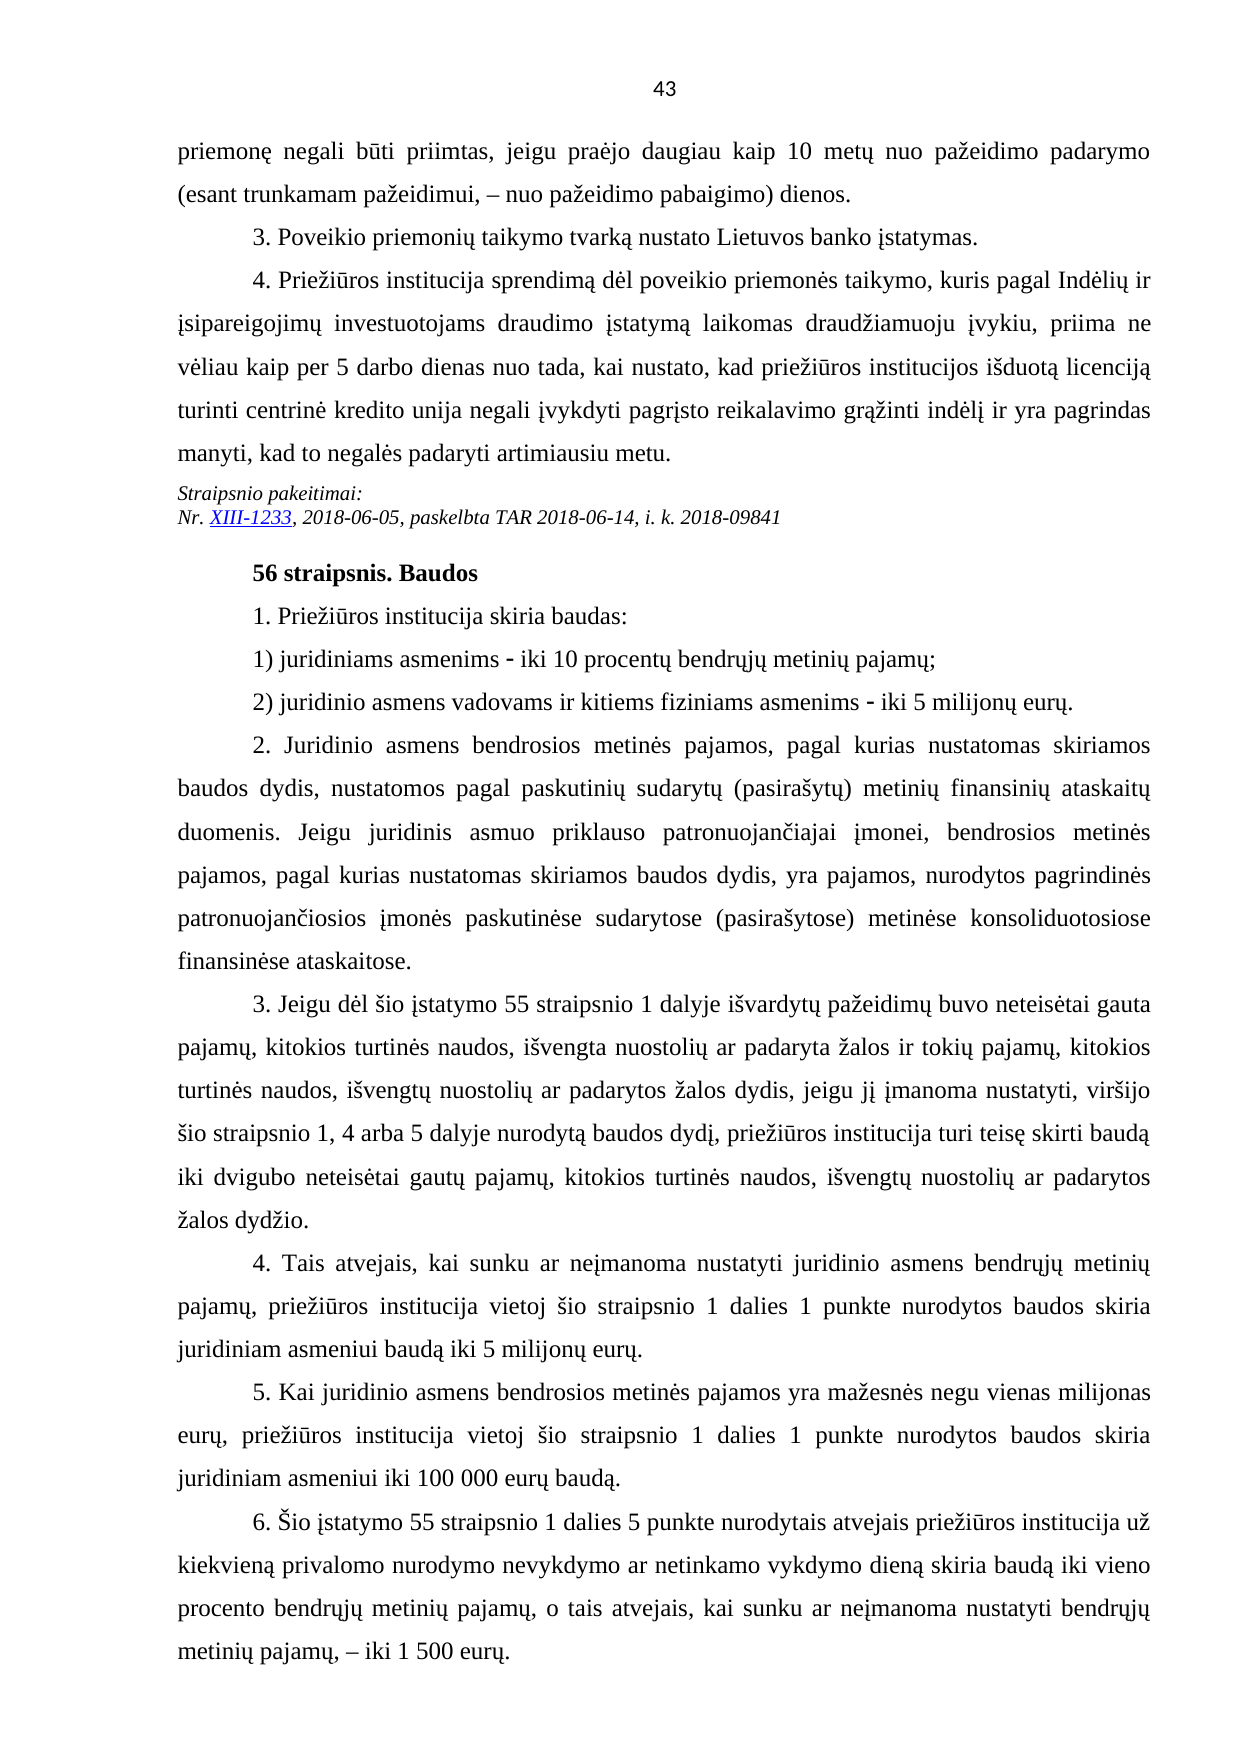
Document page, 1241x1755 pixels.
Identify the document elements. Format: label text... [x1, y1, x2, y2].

text 2) juridinio asmens vadovams ir kitiems fiziniams asmenims  iki 5 milijonų eurų. [177, 687, 1152, 716]
text 1) juridiniams asmenims  iki 10 procentų bendrųjų metinių pajamų; [177, 644, 1152, 673]
text 3. Jeigu dėl šio įstatymo 55 straipsnio 1 dalyje išvardytų pažeidimų buvo neteisėtai gauta pajamų, kitokios turtinės naudos, išvengta nuostolių ar padaryta žalos ir tokių pajamų, kitokios turtinės naudos, išvengtų nuostolių ar padarytos žalos dydis, jeigu jį įmanoma nustatyti, viršijo šio straipsnio 1, 4 arba 5 dalyje nurodytą baudos dydį, priežiūros institucija turi teisę skirti baudą iki dvigubo neteisėtai gautų pajamų, kitokios turtinės naudos, išvengtų nuostolių ar padarytos žalos dydžio. [177, 989, 1152, 1233]
text 6. Šio įstatymo 55 straipsnio 1 dalies 5 punkte nurodytais atvejais priežiūros institucija už kiekvieną privalomo nurodymo nevykdymo ar netinkamo vykdymo dieną skiria baudą iki vieno procento bendrųjų metinių pajamų, o tais atvejais, kai sunku ar neįmanoma nustatyti bendrųjų metinių pajamų, – iki 1 500 eurų. [177, 1507, 1152, 1665]
text Nr. XIII-1233, 2018-06-05, paskelbta TAR 2018-06-14, i. k. 2018-09841 [177, 505, 1152, 529]
text 4. Priežiūros institucija sprendimą dėl poveikio priemonės taikymo, kuris pagal Indėlių ir įsipareigojimų investuotojams draudimo įstatymą laikomas draudžiamuoju įvykiu, priima ne vėliau kaip per 5 darbo dienas nuo tada, kai nustato, kad priežiūros institucijos išduotą licenciją turinti centrinė kredito unija negali įvykdyti pagrįsto reikalavimo grąžinti indėlį ir yra pagrindas manyti, kad to negalės padaryti artimiausiu metu. [177, 265, 1152, 467]
text 4. Tais atvejais, kai sunku ar neįmanoma nustatyti juridinio asmens bendrųjų metinių pajamų, priežiūros institucija vietoj šio straipsnio 1 dalies 1 punkte nurodytos baudos skiria juridiniam asmeniui baudą iki 5 milijonų eurų. [177, 1248, 1152, 1363]
text 3. Poveikio priemonių taikymo tvarką nustato Lietuvos banko įstatymas. [177, 222, 1152, 251]
text Straipsnio pakeitimai: [177, 481, 1152, 505]
text 2. Juridinio asmens bendrosios metinės pajamos, pagal kurias nustatomas skiriamos baudos dydis, nustatomos pagal paskutinių sudarytų (pasirašytų) metinių finansinių ataskaitų duomenis. Jeigu juridinis asmuo priklauso patronuojančiajai įmonei, bendrosios metinės pajamos, pagal kurias nustatomas skiriamos baudos dydis, yra pajamos, nurodytos pagrindinės patronuojančiosios įmonės paskutinėse sudarytose (pasirašytose) metinėse konsoliduotosiose finansinėse ataskaitose. [177, 730, 1152, 975]
text 56 straipsnis. Baudos [177, 558, 1152, 587]
text 5. Kai juridinio asmens bendrosios metinės pajamos yra mažesnės negu vienas milijonas eurų, priežiūros institucija vietoj šio straipsnio 1 dalies 1 punkte nurodytos baudos skiria juridiniam asmeniui iki 100 000 eurų baudą. [177, 1377, 1152, 1492]
text 1. Priežiūros institucija skiria baudas: [177, 601, 1152, 630]
text priemonę negali būti priimtas, jeigu praėjo daugiau kaip 10 metų nuo pažeidimo padarymo (esant trunkamam pažeidimui, – nuo pažeidimo pabaigimo) dienos. [177, 136, 1152, 208]
